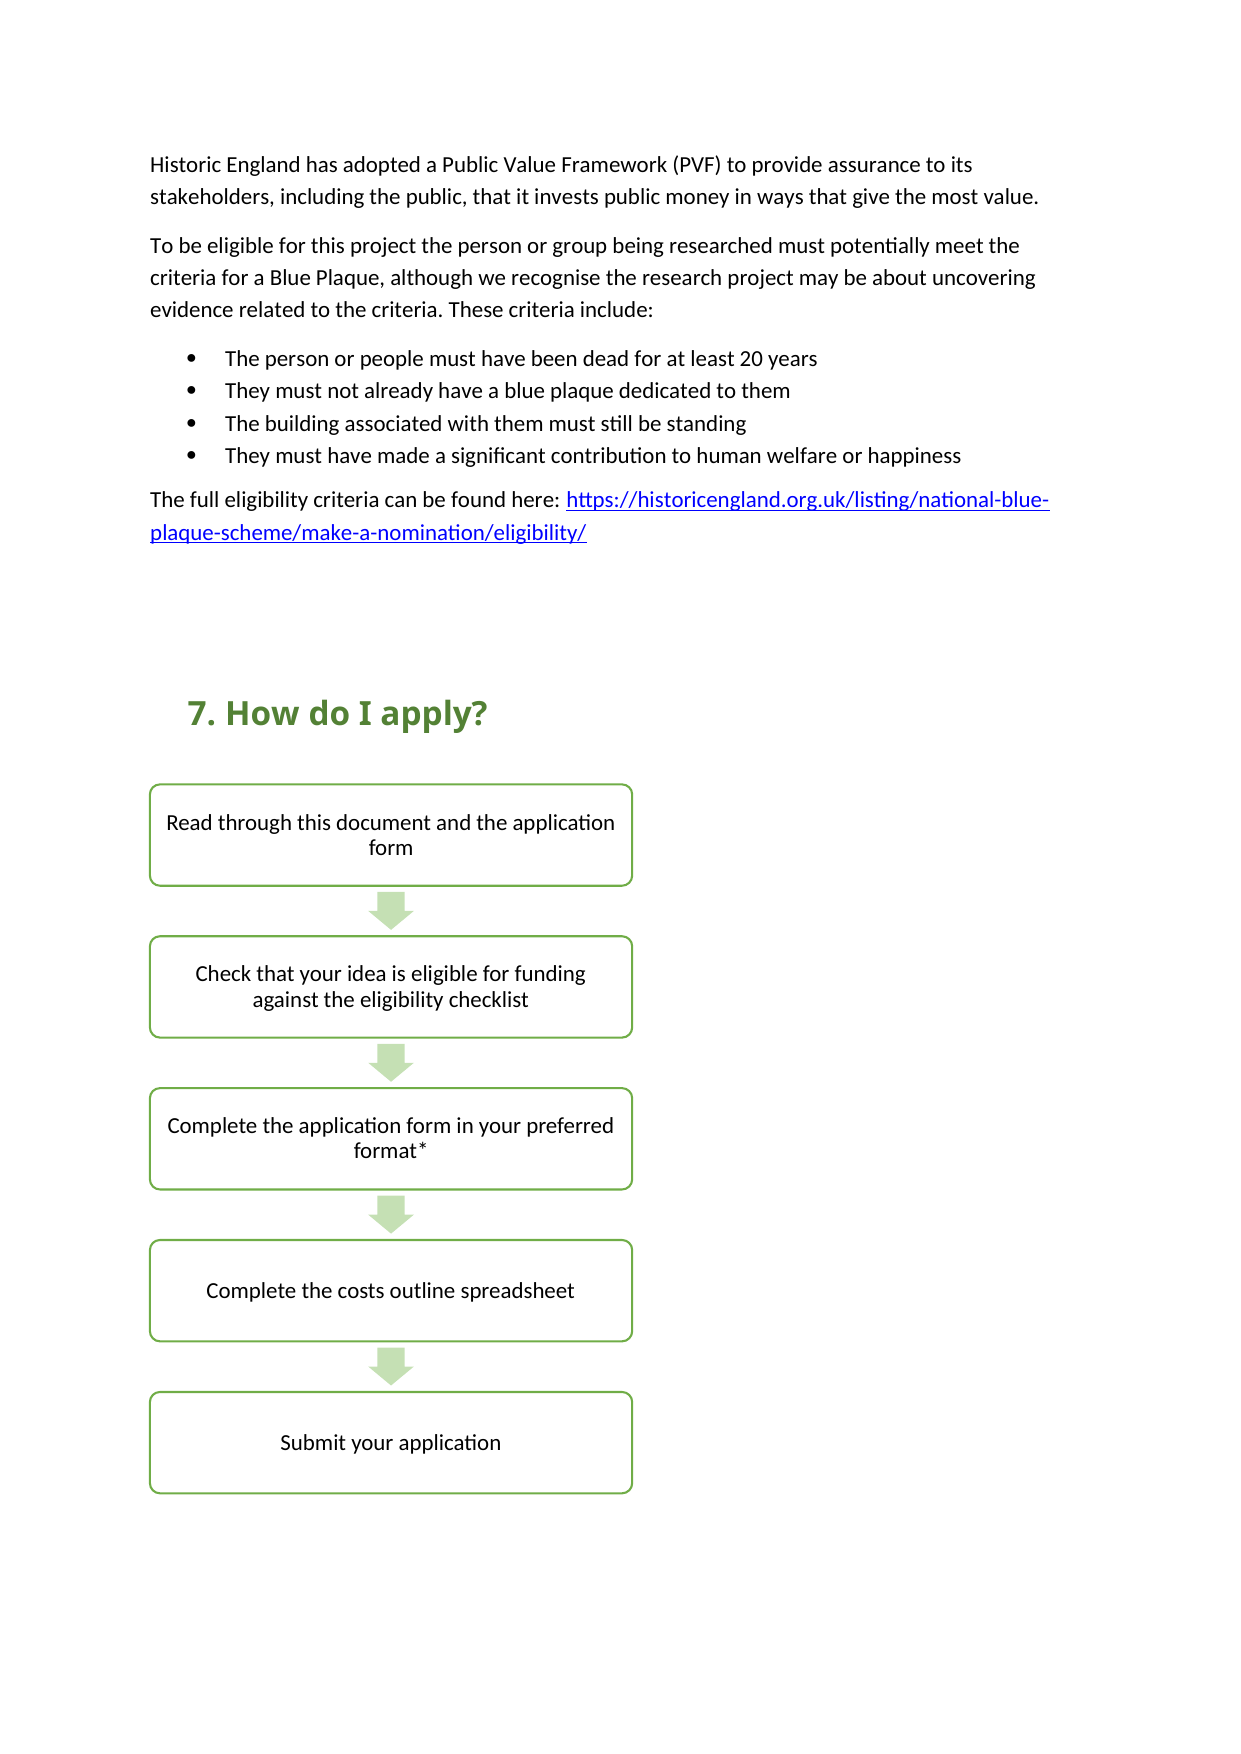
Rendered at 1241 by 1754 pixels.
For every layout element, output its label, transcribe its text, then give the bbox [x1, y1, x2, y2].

subtitle How do I apply? [187, 689, 1090, 735]
list The building associated with them must still be standing [187, 409, 1090, 437]
text To be eligible for this project the person or group being researched must potentially meet the criteria for a Blue Plaque, although we recognise the research project may be about uncovering evidence related to the criteria. These criteria include: [150, 231, 1090, 323]
text The full eligibility criteria can be found here: https://historicengland.org.uk/listing/national-blue-plaque-scheme/make-a-nomination/eligibility/ [150, 486, 1090, 546]
list They must not already have a blue plaque dedicated to them [187, 376, 1090, 404]
text Historic England has adopted a Public Value Framework (PVF) to provide assurance to its stakeholders, including the public, that it invests public money in ways that give the most value. [150, 150, 1090, 210]
list They must have made a significant contribution to human welfare or happiness [187, 441, 1090, 469]
list The person or people must have been dead for at least 20 years [187, 344, 1090, 372]
